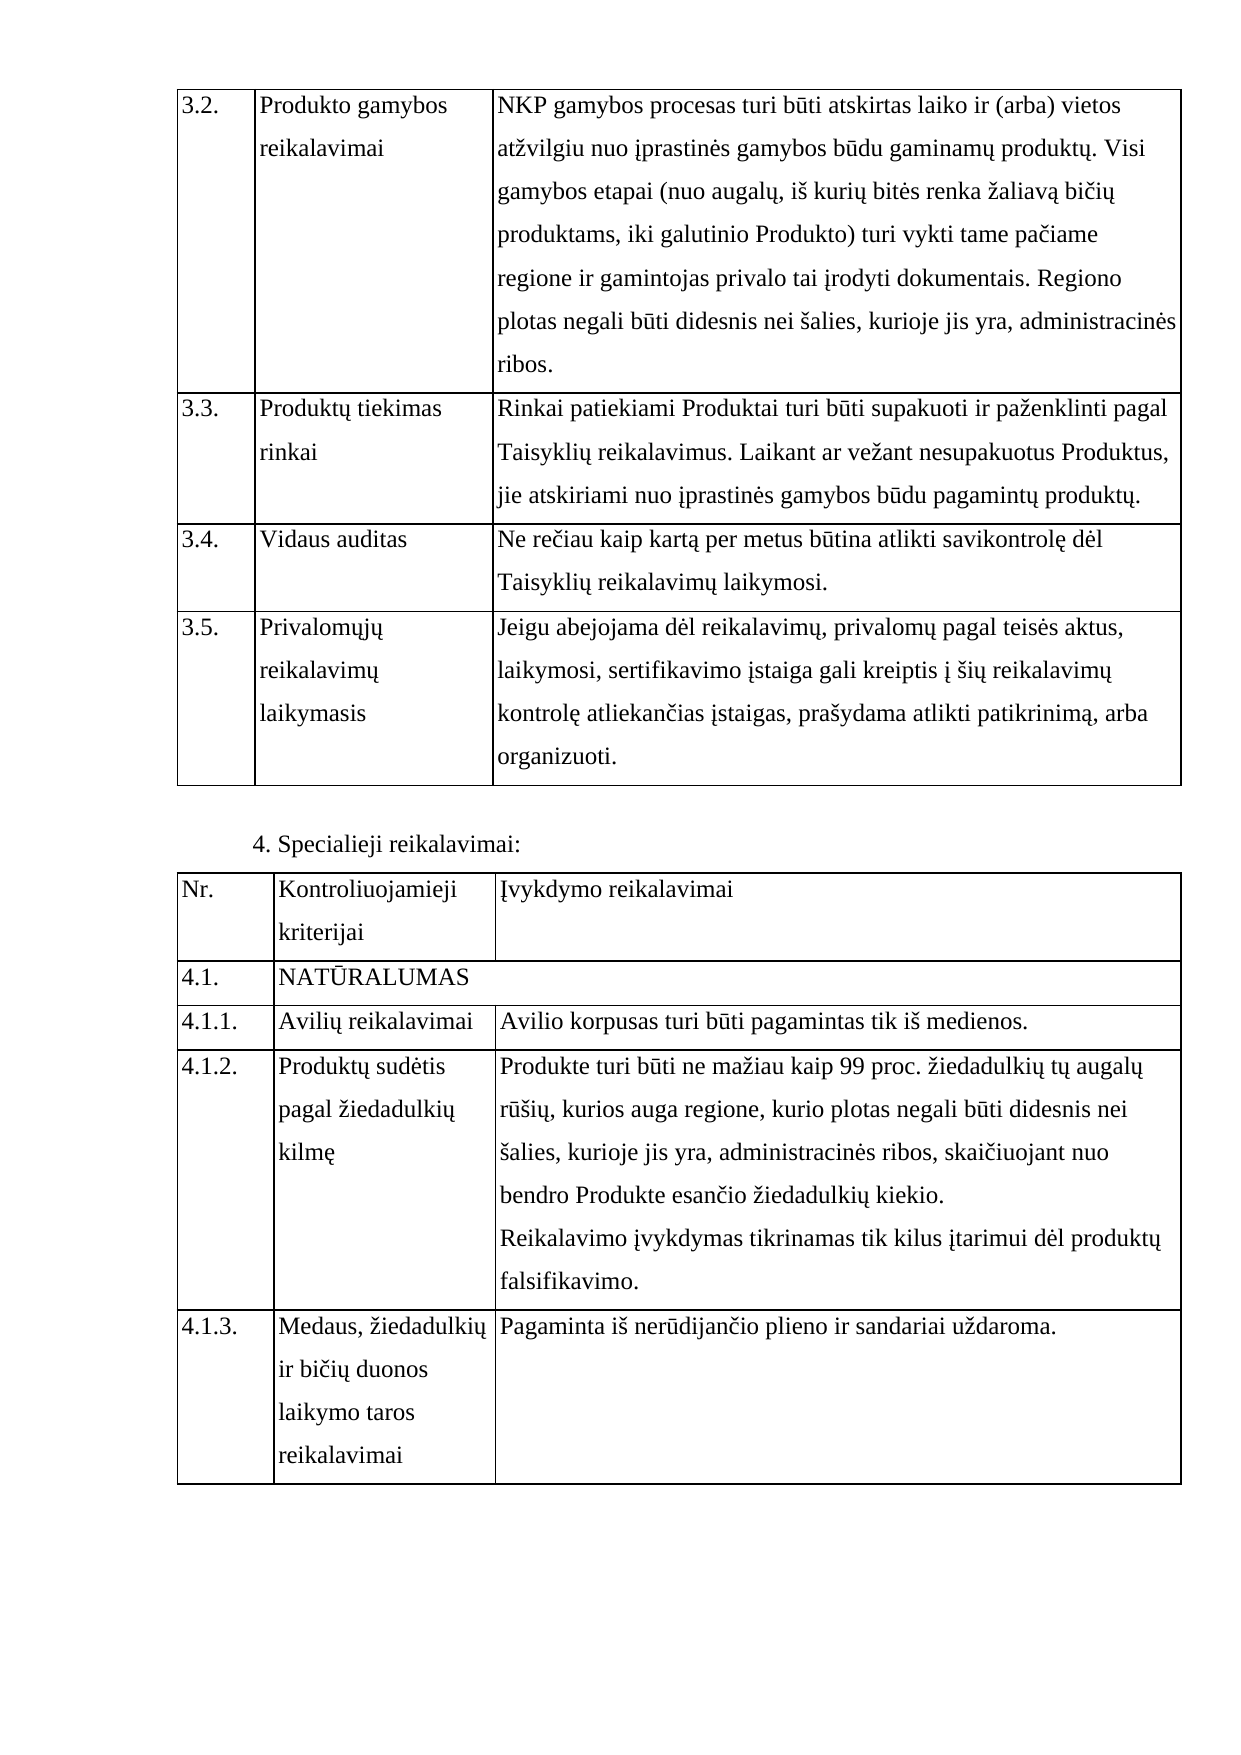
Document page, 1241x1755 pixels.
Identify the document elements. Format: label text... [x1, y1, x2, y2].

table_cell Medaus, žiedadulkių ir bičių duonos laikymo taros reikalavimai [275, 1311, 495, 1483]
table_cell Vidaus auditas [256, 525, 492, 611]
table_cell Produkto gamybos reikalavimai [256, 90, 492, 392]
table_header Kontroliuojamieji kriterijai [275, 874, 495, 960]
table_cell 4.1.1. [178, 1006, 273, 1049]
table_cell Jeigu abejojama dėl reikalavimų, privalomų pagal teisės aktus, laikymosi, sertifikavimo įstaiga gali kreiptis į šių reikalavimų kontrolę atliekančias įstaigas, prašydama atlikti patikrinimą, arba organizuoti. [494, 612, 1180, 784]
text 4. Specialieji reikalavimai: [177, 829, 1181, 858]
table_cell Privalomųjų reikalavimų laikymasis [256, 612, 492, 784]
table_cell 3.2. [178, 90, 254, 392]
table_header Nr. [178, 874, 273, 960]
table_cell NKP gamybos procesas turi būti atskirtas laiko ir (arba) vietos atžvilgiu nuo įprastinės gamybos būdu gaminamų produktų. Visi gamybos etapai (nuo augalų, iš kurių bitės renka žaliavą bičių produktams, iki galutinio Produkto) turi vykti tame pačiame regione ir gamintojas privalo tai įrodyti dokumentais. Regiono plotas negali būti didesnis nei šalies, kurioje jis yra, administracinės ribos. [494, 90, 1180, 392]
table_cell Avilio korpusas turi būti pagamintas tik iš medienos. [496, 1006, 1180, 1049]
table_cell Produktų tiekimas rinkai [256, 394, 492, 523]
table_cell 4.1.2. [178, 1051, 273, 1309]
table_cell Ne rečiau kaip kartą per metus būtina atlikti savikontrolę dėl Taisyklių reikalavimų laikymosi. [494, 525, 1180, 611]
table_header Įvykdymo reikalavimai [496, 874, 1180, 960]
table_cell Rinkai patiekiami Produktai turi būti supakuoti ir paženklinti pagal Taisyklių reikalavimus. Laikant ar vežant nesupakuotus Produktus, jie atskiriami nuo įprastinės gamybos būdu pagamintų produktų. [494, 394, 1180, 523]
table_cell Produkte turi būti ne mažiau kaip 99 proc. žiedadulkių tų augalų rūšių, kurios auga regione, kurio plotas negali būti didesnis nei šalies, kurioje jis yra, administracinės ribos, skaičiuojant nuo bendro Produkte esančio žiedadulkių kiekio. Reikalavimo įvykdymas tikrinamas tik kilus įtarimui dėl produktų falsifikavimo. [496, 1051, 1180, 1309]
table_cell Pagaminta iš nerūdijančio plieno ir sandariai uždaroma. [496, 1311, 1180, 1483]
table_cell NATŪRALUMAS [275, 962, 1180, 1004]
table_cell Produktų sudėtis pagal žiedadulkių kilmę [275, 1051, 495, 1309]
table_cell 4.1.3. [178, 1311, 273, 1483]
table_cell Avilių reikalavimai [275, 1006, 495, 1049]
table_cell 4.1. [178, 962, 273, 1004]
table_cell 3.3. [178, 394, 254, 523]
table_cell 3.5. [178, 612, 254, 784]
table_cell 3.4. [178, 525, 254, 611]
